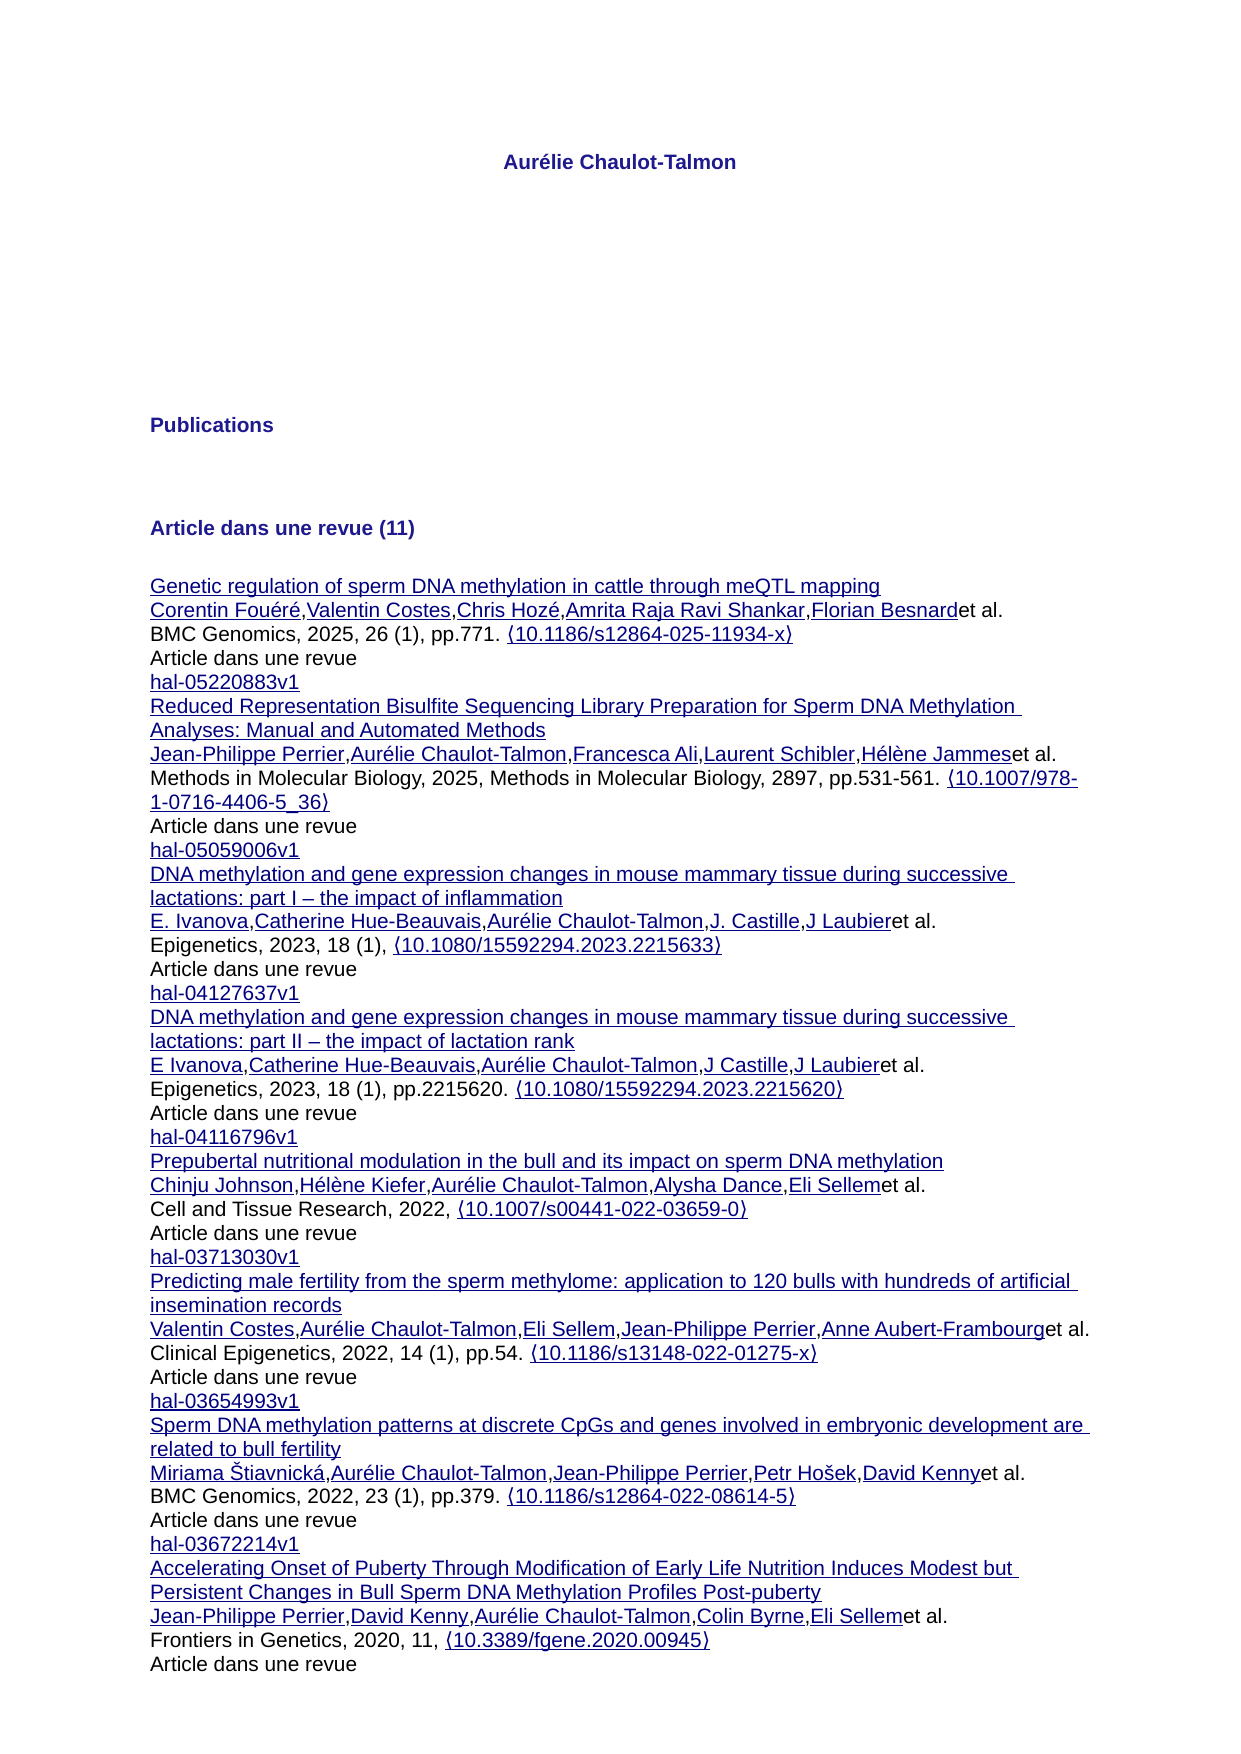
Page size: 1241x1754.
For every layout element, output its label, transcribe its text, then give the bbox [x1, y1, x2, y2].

table_cell Sperm DNA methylation patterns at discrete CpGs and genes involved in embryonic development are [150, 1413, 1090, 1433]
subtitle Aurélie Chaulot-Talmon [150, 150, 1090, 174]
table_cell Reduced Representation Bisulfite Sequencing Library Preparation for Sperm DNA Methylation Analyses: Manual and Automated Methods Jean-Philippe Perrier,Aurélie Chaulot-Talmon,Francesca Ali,Laurent Schibler,Hélène Jammeset al. Methods in Molecular Biology, 2025, Methods in Molecular Biology, 2897, pp.531-561. ⟨10.1007/978-1-0716-4406-5_36⟩ Article dans une revue hal-05059006v1 [150, 694, 1090, 861]
table_cell related to bull fertility Miriama Štiavnická,Aurélie Chaulot-Talmon,Jean-Philippe Perrier,Petr Hošek,David Kennyet al. BMC Genomics, 2022, 23 (1), pp.379. ⟨10.1186/s12864-022-08614-5⟩ Article dans une revue hal-03672214v1 [150, 1434, 1090, 1556]
subtitle Publications [150, 412, 1090, 436]
table_cell Prepubertal nutritional modulation in the bull and its impact on sperm DNA methylation Chinju Johnson,Hélène Kiefer,Aurélie Chaulot-Talmon,Alysha Dance,Eli Sellemet al. Cell and Tissue Research, 2022, ⟨10.1007/s00441-022-03659-0⟩ Article dans une revue hal-03713030v1 [150, 1149, 1090, 1269]
table_cell DNA methylation and gene expression changes in mouse mammary tissue during successive lactations: part II – the impact of lactation rank E Ivanova,Catherine Hue-Beauvais,Aurélie Chaulot-Talmon,J Castille,J Laubieret al. Epigenetics, 2023, 18 (1), pp.2215620. ⟨10.1080/15592294.2023.2215620⟩ Article dans une revue hal-04116796v1 [150, 1005, 1090, 1149]
table_header Genetic regulation of sperm DNA methylation in cattle through meQTL mapping Corentin Fouéré,Valentin Costes,Chris Hozé,Amrita Raja Ravi Shankar,Florian Besnardet al. BMC Genomics, 2025, 26 (1), pp.771. ⟨10.1186/s12864-025-11934-x⟩ Article dans une revue hal-05220883v1 [150, 574, 1090, 694]
subtitle Article dans une revue (11) [150, 516, 1090, 539]
table_cell Accelerating Onset of Puberty Through Modification of Early Life Nutrition Induces Modest but Persistent Changes in Bull Sperm DNA Methylation Profiles Post-puberty Jean-Philippe Perrier,David Kenny,Aurélie Chaulot-Talmon,Colin Byrne,Eli Sellemet al. Frontiers in Genetics, 2020, 11, ⟨10.3389/fgene.2020.00945⟩ Article dans une revue [150, 1556, 1090, 1676]
table_cell Predicting male fertility from the sperm methylome: application to 120 bulls with hundreds of artificial insemination records Valentin Costes,Aurélie Chaulot-Talmon,Eli Sellem,Jean-Philippe Perrier,Anne Aubert-Frambourget al. Clinical Epigenetics, 2022, 14 (1), pp.54. ⟨10.1186/s13148-022-01275-x⟩ Article dans une revue hal-03654993v1 [150, 1269, 1090, 1412]
table_cell DNA methylation and gene expression changes in mouse mammary tissue during successive lactations: part I – the impact of inflammation E. Ivanova,Catherine Hue-Beauvais,Aurélie Chaulot-Talmon,J. Castille,J Laubieret al. Epigenetics, 2023, 18 (1), ⟨10.1080/15592294.2023.2215633⟩ Article dans une revue hal-04127637v1 [150, 861, 1090, 1005]
